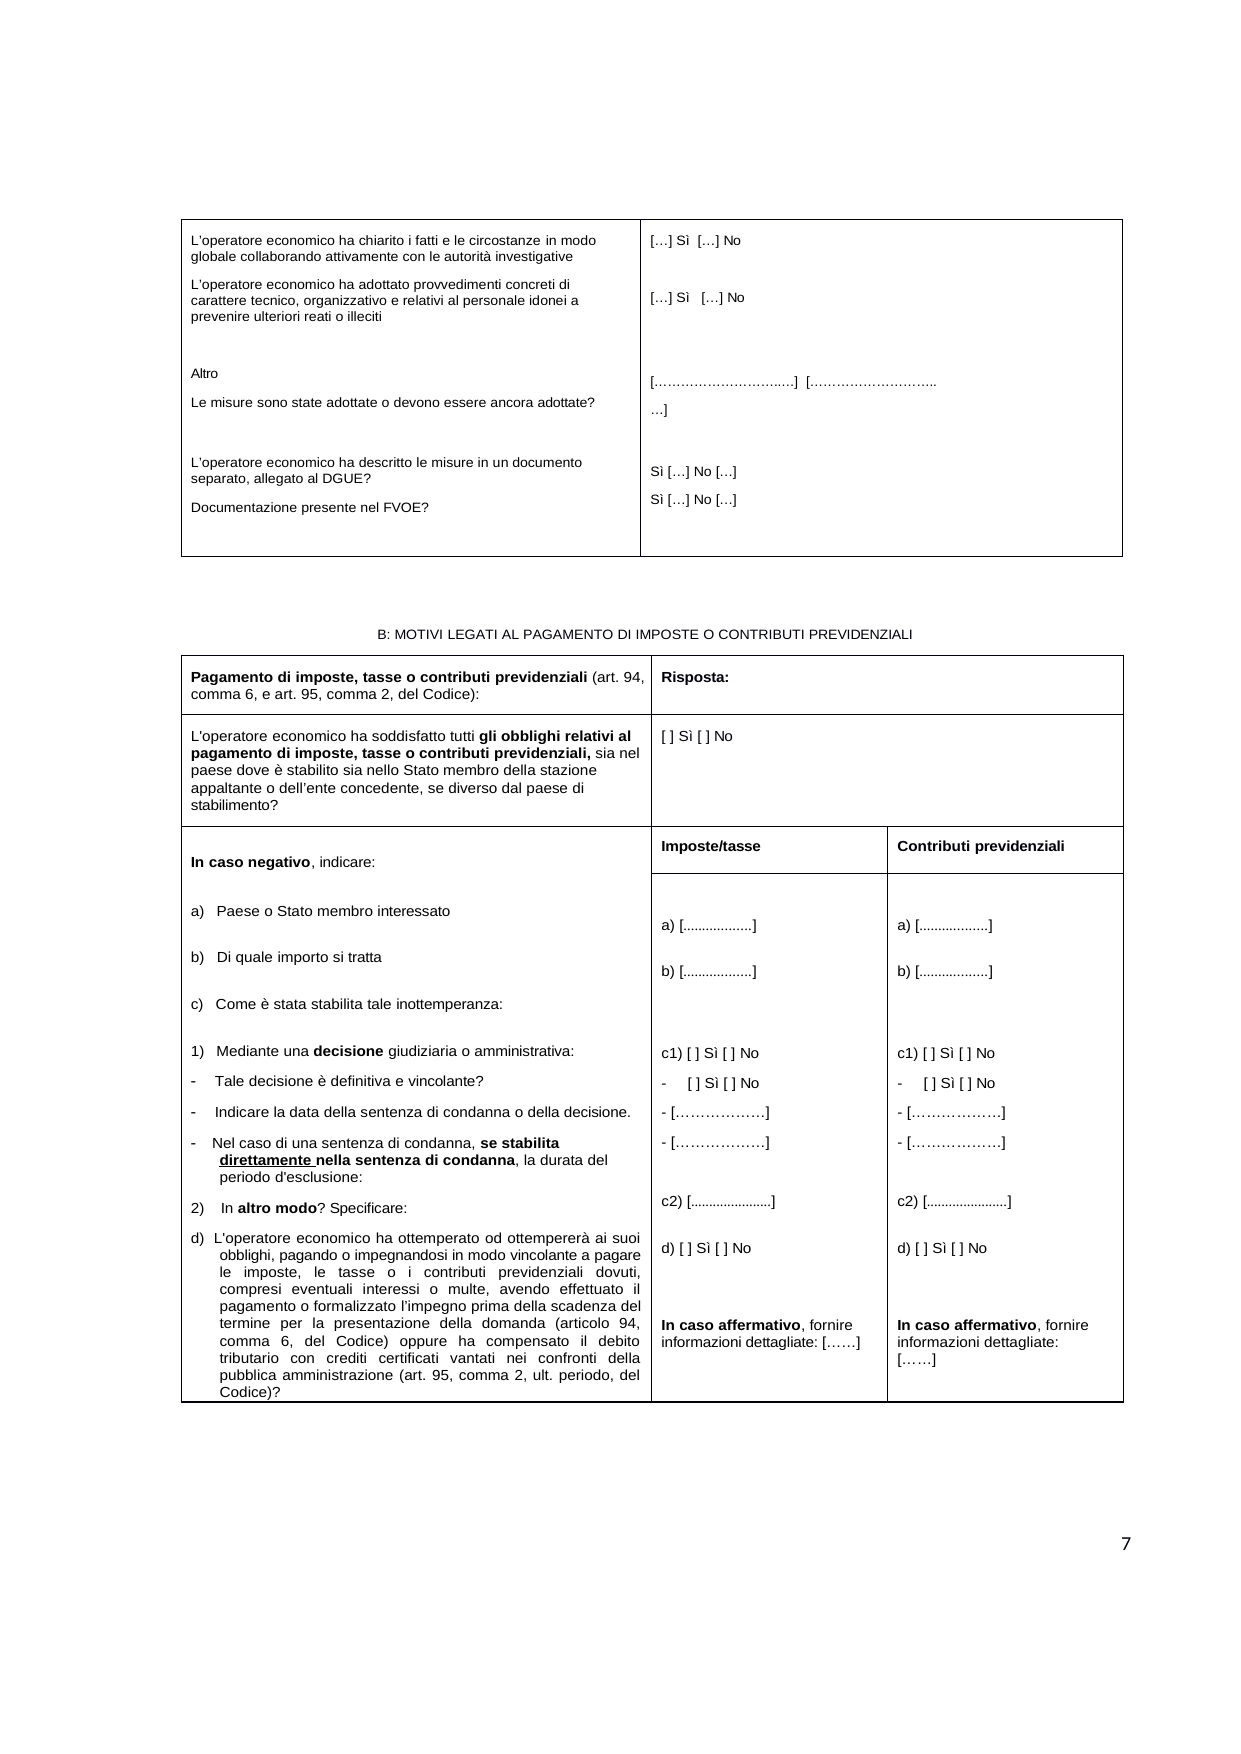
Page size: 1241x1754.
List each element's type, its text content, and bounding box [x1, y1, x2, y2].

table_cell 2) In altro modo? Specificare: [182, 1190, 651, 1223]
table_cell - [………………] [888, 1127, 1123, 1190]
table_header […] Sì […] No […] Sì […] No [641, 220, 1122, 345]
table_cell [888, 988, 1123, 1028]
table_cell d) [ ] Sì [ ] No In caso affermativo, fornire informazioni dettagliate: [……] [888, 1223, 1123, 1401]
table_header Risposta: [652, 656, 1123, 714]
table_cell - [ ] Sì [ ] No [652, 1067, 887, 1097]
table_cell [652, 988, 887, 1028]
table_cell b) Di quale importo si tratta [182, 941, 651, 988]
table_cell [652, 856, 887, 873]
table_cell d) [ ] Sì [ ] No In caso affermativo, fornire informazioni dettagliate: [……] [652, 1223, 887, 1401]
table_cell  Nel caso di una sentenza di condanna, se stabilita direttamente nella sentenza di condanna, la durata del periodo d'esclusione: [182, 1127, 651, 1190]
table_cell - [………………] [652, 1097, 887, 1127]
table_cell b) [ ] [888, 941, 1123, 988]
table_cell [………………………..…] [………………………..…] [641, 345, 1122, 439]
table_cell In caso negativo, indicare: [182, 856, 651, 873]
table_cell Contributi previdenziali [888, 827, 1123, 856]
table_cell  Indicare la data della sentenza di condanna o della decisione. [182, 1097, 651, 1127]
table_cell - [………………] [652, 1127, 887, 1190]
table_header Pagamento di imposte, tasse o contributi previdenziali (art. 94, comma 6, e art. 95, comma 2, del Codice): [182, 656, 651, 714]
text B: MOTIVI LEGATI AL PAGAMENTO DI IMPOSTE O CONTRIBUTI PREVIDENZIALI [207, 627, 1082, 642]
table_cell [ ] Sì [ ] No [652, 715, 1123, 826]
table_cell c) Come è stata stabilita tale inottemperanza: [182, 988, 651, 1028]
table_cell a) [ ] [652, 874, 887, 941]
table_cell a) Paese o Stato membro interessato [182, 873, 651, 941]
table_cell c2) [ ] [888, 1190, 1123, 1223]
table_cell d) L'operatore economico ha ottemperato od ottempererà ai suoi obblighi, pagando o impegnandosi in modo vincolante a pagare le imposte, le tasse o i contributi previdenziali dovuti, compresi eventuali interessi o multe, avendo effettuato il pagamento o formalizzato l’impegno prima della scadenza del termine per la presentazione della domanda (articolo 94, comma 6, del Codice) oppure ha compensato il debito tributario con crediti certificati vantati nei confronti della pubblica amministrazione (art. 95, comma 2, ult. periodo, del Codice)? [182, 1223, 651, 1401]
table_cell - [………………] [888, 1097, 1123, 1127]
table_cell [182, 827, 651, 856]
table_cell Sì […] No […] Sì […] No […] [641, 439, 1122, 556]
table_cell L’operatore economico ha descritto le misure in un documento separato, allegato al DGUE? Documentazione presente nel FVOE? [182, 439, 640, 556]
table_cell c1) [ ] Sì [ ] No [888, 1028, 1123, 1067]
table_cell Imposte/tasse [652, 827, 887, 856]
table_cell [888, 856, 1123, 873]
table_cell Altro Le misure sono state adottate o devono essere ancora adottate? [182, 345, 640, 439]
table_cell - [ ] Sì [ ] No [888, 1067, 1123, 1097]
table_cell c1) [ ] Sì [ ] No [652, 1028, 887, 1067]
table_header L’operatore economico ha chiarito i fatti e le circostanze in modo globale collaborando attivamente con le autorità investigative L’operatore economico ha adottato provvedimenti concreti di carattere tecnico, organizzativo e relativi al personale idonei a prevenire ulteriori reati o illeciti [182, 220, 640, 345]
table_cell c2) [ ] [652, 1190, 887, 1223]
table_cell b) [ ] [652, 941, 887, 988]
table_cell L'operatore economico ha soddisfatto tutti gli obblighi relativi al pagamento di imposte, tasse o contributi previdenziali, sia nel paese dove è stabilito sia nello Stato membro della stazione appaltante o dell’ente concedente, se diverso dal paese di stabilimento? [182, 715, 651, 826]
table_cell a) [ ] [888, 874, 1123, 941]
table_cell  Tale decisione è definitiva e vincolante? [182, 1067, 651, 1097]
table_cell 1) Mediante una decisione giudiziaria o amministrativa: [182, 1028, 651, 1067]
